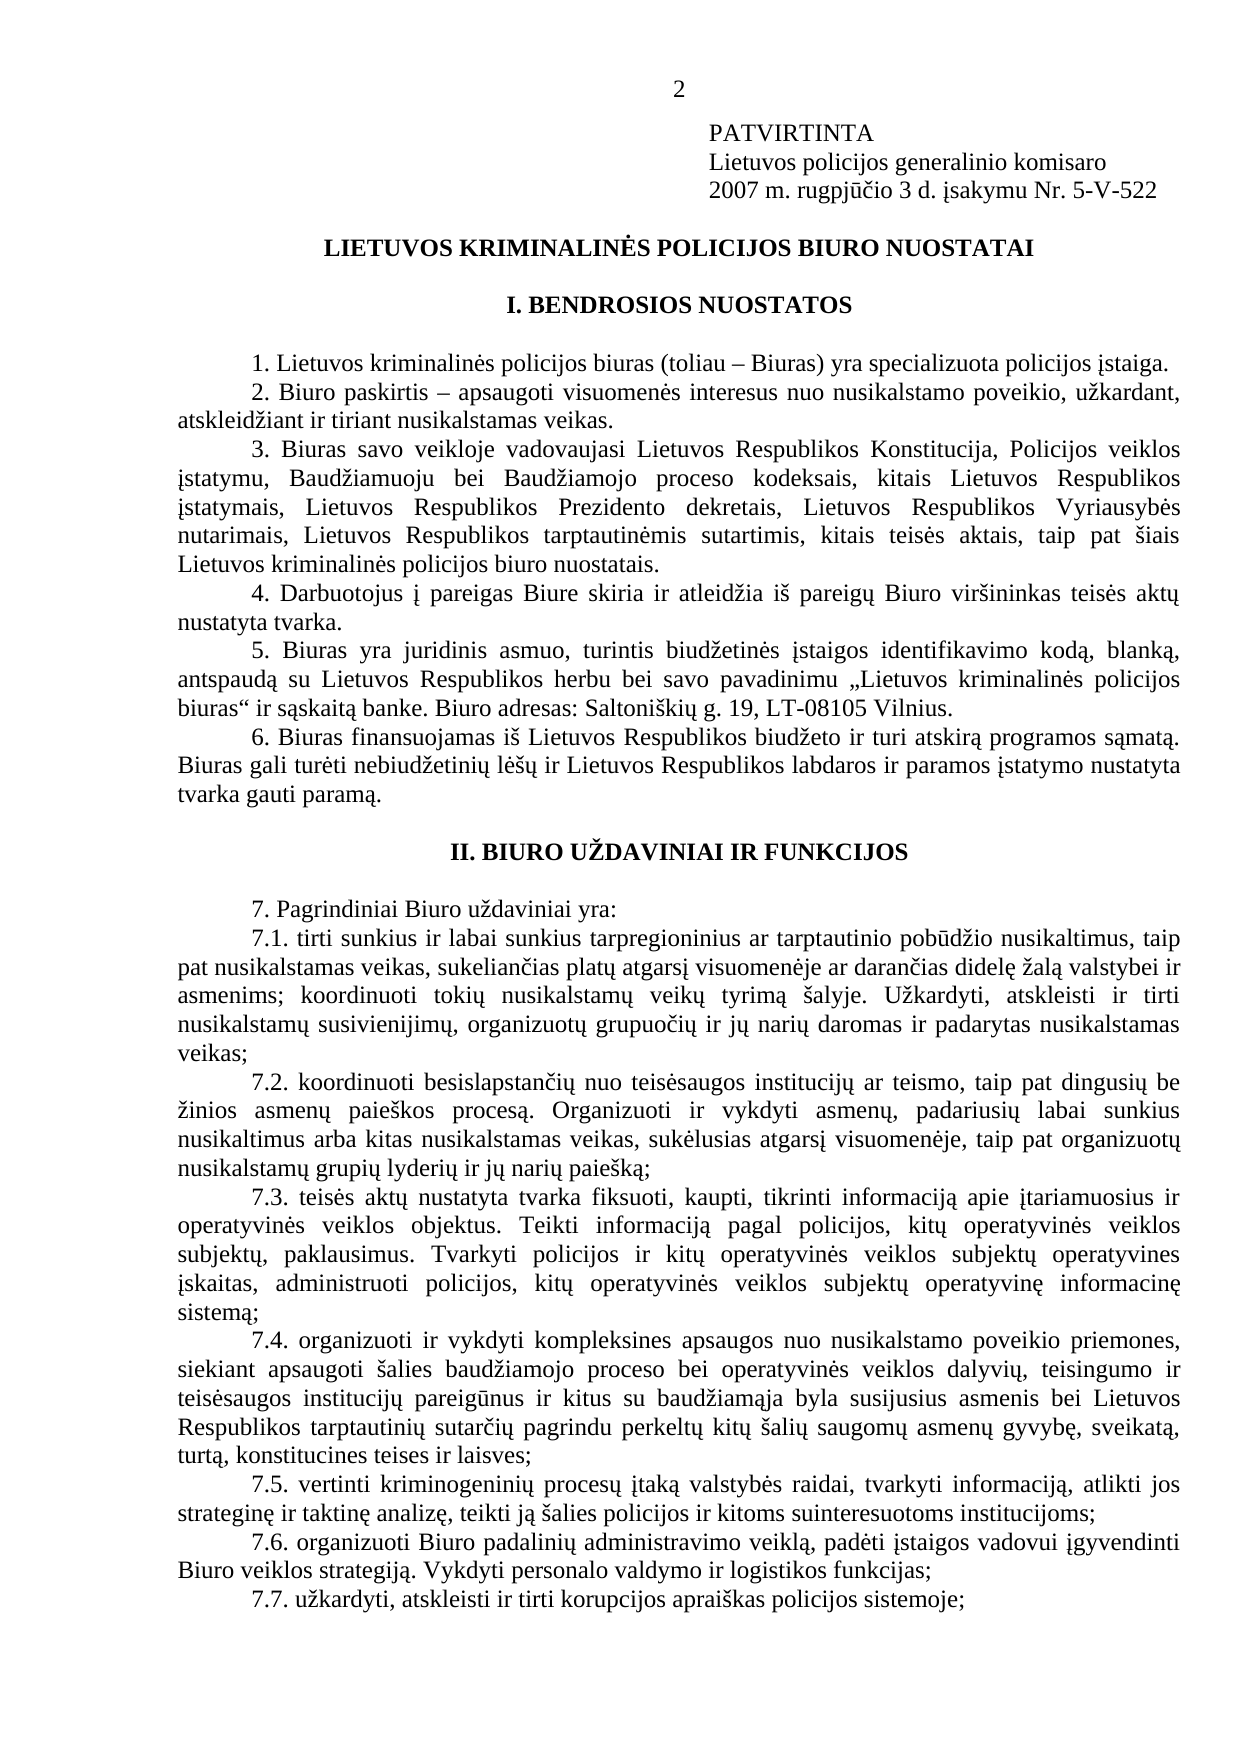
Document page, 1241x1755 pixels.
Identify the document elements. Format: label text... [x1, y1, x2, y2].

text 7.7. užkardyti, atskleisti ir tirti korupcijos apraiškas policijos sistemoje; [177, 1584, 1181, 1613]
text 6. Biuras finansuojamas iš Lietuvos Respublikos biudžeto ir turi atskirą programos sąmatą. Biuras gali turėti nebiudžetinių lėšų ir Lietuvos Respublikos labdaros ir paramos įstatymo nustatyta tvarka gauti paramą. [177, 722, 1181, 808]
text 7.2. koordinuoti besislapstančių nuo teisėsaugos institucijų ar teismo, taip pat dingusių be žinios asmenų paieškos procesą. Organizuoti ir vykdyti asmenų, padariusių labai sunkius nusikaltimus arba kitas nusikalstamas veikas, sukėlusias atgarsį visuomenėje, taip pat organizuotų nusikalstamų grupių lyderių ir jų narių paiešką; [177, 1067, 1181, 1182]
text 7. Pagrindiniai Biuro uždaviniai yra: [177, 894, 1181, 923]
text 2. Biuro paskirtis – apsaugoti visuomenės interesus nuo nusikalstamo poveikio, užkardant, atskleidžiant ir tiriant nusikalstamas veikas. [177, 377, 1181, 434]
text 2007 m. rugpjūčio 3 d. įsakymu Nr. 5-V-522 [177, 176, 1181, 204]
text Lietuvos policijos generalinio komisaro [177, 147, 1181, 176]
text 1. Lietuvos kriminalinės policijos biuras (toliau – Biuras) yra specializuota policijos įstaiga. [177, 348, 1181, 377]
text 7.1. tirti sunkius ir labai sunkius tarpregioninius ar tarptautinio pobūdžio nusikaltimus, taip pat nusikalstamas veikas, sukeliančias platų atgarsį visuomenėje ar darančias didelę žalą valstybei ir asmenims; koordinuoti tokių nusikalstamų veikų tyrimą šalyje. Užkardyti, atskleisti ir tirti nusikalstamų susivienijimų, organizuotų grupuočių ir jų narių daromas ir padarytas nusikalstamas veikas; [177, 923, 1181, 1067]
text II. BIURO UŽDAVINIAI IR FUNKCIJOS [177, 837, 1181, 866]
text 7.4. organizuoti ir vykdyti kompleksines apsaugos nuo nusikalstamo poveikio priemones, siekiant apsaugoti šalies baudžiamojo proceso bei operatyvinės veiklos dalyvių, teisingumo ir teisėsaugos institucijų pareigūnus ir kitus su baudžiamąja byla susijusius asmenis bei Lietuvos Respublikos tarptautinių sutarčių pagrindu perkeltų kitų šalių saugomų asmenų gyvybę, sveikatą, turtą, konstitucines teises ir laisves; [177, 1326, 1181, 1469]
text LIETUVOS KRIMINALINĖS POLICIJOS BIURO NUOSTATAI [177, 233, 1181, 262]
text 7.6. organizuoti Biuro padalinių administravimo veiklą, padėti įstaigos vadovui įgyvendinti Biuro veiklos strategiją. Vykdyti personalo valdymo ir logistikos funkcijas; [177, 1527, 1181, 1584]
text 7.5. vertinti kriminogeninių procesų įtaką valstybės raidai, tvarkyti informaciją, atlikti jos strateginę ir taktinę analizę, teikti ją šalies policijos ir kitoms suinteresuotoms institucijoms; [177, 1469, 1181, 1527]
text 4. Darbuotojus į pareigas Biure skiria ir atleidžia iš pareigų Biuro viršininkas teisės aktų nustatyta tvarka. [177, 578, 1181, 636]
text 3. Biuras savo veikloje vadovaujasi Lietuvos Respublikos Konstitucija, Policijos veiklos įstatymu, Baudžiamuoju bei Baudžiamojo proceso kodeksais, kitais Lietuvos Respublikos įstatymais, Lietuvos Respublikos Prezidento dekretais, Lietuvos Respublikos Vyriausybės nutarimais, Lietuvos Respublikos tarptautinėmis sutartimis, kitais teisės aktais, taip pat šiais Lietuvos kriminalinės policijos biuro nuostatais. [177, 434, 1181, 578]
text I. BENDROSIOS NUOSTATOS [177, 291, 1181, 319]
text 7.3. teisės aktų nustatyta tvarka fiksuoti, kaupti, tikrinti informaciją apie įtariamuosius ir operatyvinės veiklos objektus. Teikti informaciją pagal policijos, kitų operatyvinės veiklos subjektų, paklausimus. Tvarkyti policijos ir kitų operatyvinės veiklos subjektų operatyvines įskaitas, administruoti policijos, kitų operatyvinės veiklos subjektų operatyvinę informacinę sistemą; [177, 1182, 1181, 1326]
text PATVIRTINTA [709, 118, 1181, 147]
text 5. Biuras yra juridinis asmuo, turintis biudžetinės įstaigos identifikavimo kodą, blanką, antspaudą su Lietuvos Respublikos herbu bei savo pavadinimu „Lietuvos kriminalinės policijos biuras“ ir sąskaitą banke. Biuro adresas: Saltoniškių g. 19, LT-08105 Vilnius. [177, 636, 1181, 722]
